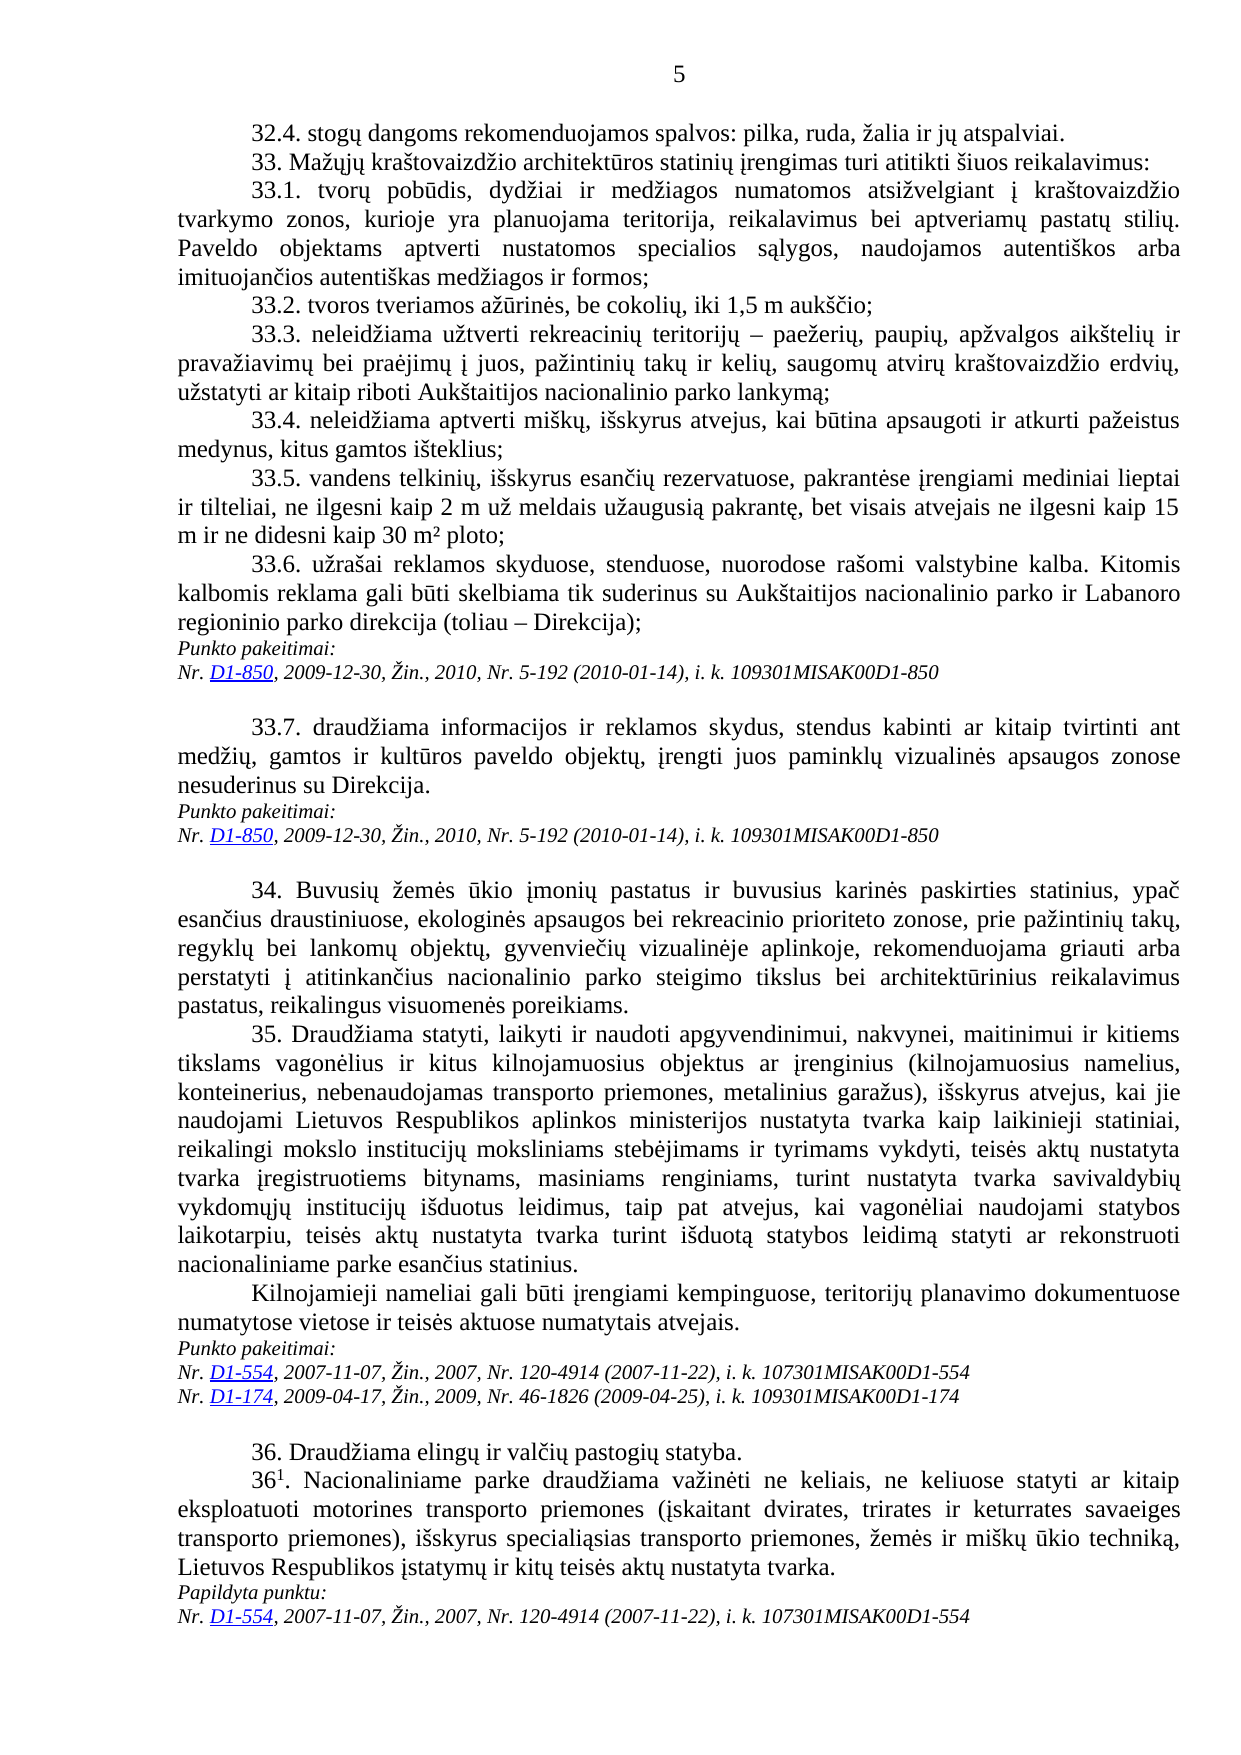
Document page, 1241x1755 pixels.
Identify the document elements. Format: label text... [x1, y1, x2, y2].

text Punkto pakeitimai: [177, 636, 1181, 660]
text 33.3. neleidžiama užtverti rekreacinių teritorijų – paežerių, paupių, apžvalgos aikštelių ir pravažiavimų bei praėjimų į juos, pažintinių takų ir kelių, saugomų atvirų kraštovaizdžio erdvių, užstatyti ar kitaip riboti Aukštaitijos nacionalinio parko lankymą; [177, 319, 1181, 406]
text 33.2. tvoros tveriamos ažūrinės, be cokolių, iki 1,5 m aukščio; [177, 291, 1181, 319]
text 34. Buvusių žemės ūkio įmonių pastatus ir buvusius karinės paskirties statinius, ypač esančius draustiniuose, ekologinės apsaugos bei rekreacinio prioriteto zonose, prie pažintinių takų, regyklų bei lankomų objektų, gyvenviečių vizualinėje aplinkoje, rekomenduojama griauti arba perstatyti į atitinkančius nacionalinio parko steigimo tikslus bei architektūrinius reikalavimus pastatus, reikalingus visuomenės poreikiams. [177, 876, 1181, 1019]
text Nr. D1-850, 2009-12-30, Žin., 2010, Nr. 5-192 (2010-01-14), i. k. 109301MISAK00D1-850 [177, 660, 1181, 684]
text 33.1. tvorų pobūdis, dydžiai ir medžiagos numatomos atsižvelgiant į kraštovaizdžio tvarkymo zonos, kurioje yra planuojama teritorija, reikalavimus bei aptveriamų pastatų stilių. Paveldo objektams aptverti nustatomos specialios sąlygos, naudojamos autentiškos arba imituojančios autentiškas medžiagos ir formos; [177, 176, 1181, 291]
text Nr. D1-554, 2007-11-07, Žin., 2007, Nr. 120-4914 (2007-11-22), i. k. 107301MISAK00D1-554 [177, 1604, 1181, 1628]
text 35. Draudžiama statyti, laikyti ir naudoti apgyvendinimui, nakvynei, maitinimui ir kitiems tikslams vagonėlius ir kitus kilnojamuosius objektus ar įrenginius (kilnojamuosius namelius, konteinerius, nebenaudojamas transporto priemones, metalinius garažus), išskyrus atvejus, kai jie naudojami Lietuvos Respublikos aplinkos ministerijos nustatyta tvarka kaip laikinieji statiniai, reikalingi mokslo institucijų moksliniams stebėjimams ir tyrimams vykdyti, teisės aktų nustatyta tvarka įregistruotiems bitynams, masiniams renginiams, turint nustatyta tvarka savivaldybių vykdomųjų institucijų išduotus leidimus, taip pat atvejus, kai vagonėliai naudojami statybos laikotarpiu, teisės aktų nustatyta tvarka turint išduotą statybos leidimą statyti ar rekonstruoti nacionaliniame parke esančius statinius. [177, 1019, 1181, 1278]
text Nr. D1-174, 2009-04-17, Žin., 2009, Nr. 46-1826 (2009-04-25), i. k. 109301MISAK00D1-174 [177, 1384, 1181, 1408]
text 33.6. užrašai reklamos skyduose, stenduose, nuorodose rašomi valstybine kalba. Kitomis kalbomis reklama gali būti skelbiama tik suderinus su Aukštaitijos nacionalinio parko ir Labanoro regioninio parko direkcija (toliau – Direkcija); [177, 549, 1181, 636]
text 361. Nacionaliniame parke draudžiama važinėti ne keliais, ne keliuose statyti ar kitaip eksploatuoti motorines transporto priemones (įskaitant dvirates, trirates ir keturrates savaeiges transporto priemones), išskyrus specialiąsias transporto priemones, žemės ir miškų ūkio techniką, Lietuvos Respublikos įstatymų ir kitų teisės aktų nustatyta tvarka. [177, 1465, 1181, 1580]
text Papildyta punktu: [177, 1580, 1181, 1604]
text 36. Draudžiama elingų ir valčių pastogių statyba. [177, 1437, 1181, 1465]
text 33.7. draudžiama informacijos ir reklamos skydus, stendus kabinti ar kitaip tvirtinti ant medžių, gamtos ir kultūros paveldo objektų, įrengti juos paminklų vizualinės apsaugos zonose nesuderinus su Direkcija. [177, 712, 1181, 799]
text Nr. D1-850, 2009-12-30, Žin., 2010, Nr. 5-192 (2010-01-14), i. k. 109301MISAK00D1-850 [177, 823, 1181, 847]
text Kilnojamieji nameliai gali būti įrengiami kempinguose, teritorijų planavimo dokumentuose numatytose vietose ir teisės aktuose numatytais atvejais. [177, 1278, 1181, 1336]
text Nr. D1-554, 2007-11-07, Žin., 2007, Nr. 120-4914 (2007-11-22), i. k. 107301MISAK00D1-554 [177, 1360, 1181, 1384]
text 33. Mažųjų kraštovaizdžio architektūros statinių įrengimas turi atitikti šiuos reikalavimus: [177, 147, 1181, 176]
text 33.4. neleidžiama aptverti miškų, išskyrus atvejus, kai būtina apsaugoti ir atkurti pažeistus medynus, kitus gamtos išteklius; [177, 406, 1181, 463]
text 33.5. vandens telkinių, išskyrus esančių rezervatuose, pakrantėse įrengiami mediniai lieptai ir tilteliai, ne ilgesni kaip 2 m už meldais užaugusią pakrantę, bet visais atvejais ne ilgesni kaip 15 m ir ne didesni kaip 30 m² ploto; [177, 463, 1181, 549]
text Punkto pakeitimai: [177, 1336, 1181, 1360]
text 32.4. stogų dangoms rekomenduojamos spalvos: pilka, ruda, žalia ir jų atspalviai. [177, 118, 1181, 147]
text Punkto pakeitimai: [177, 799, 1181, 823]
